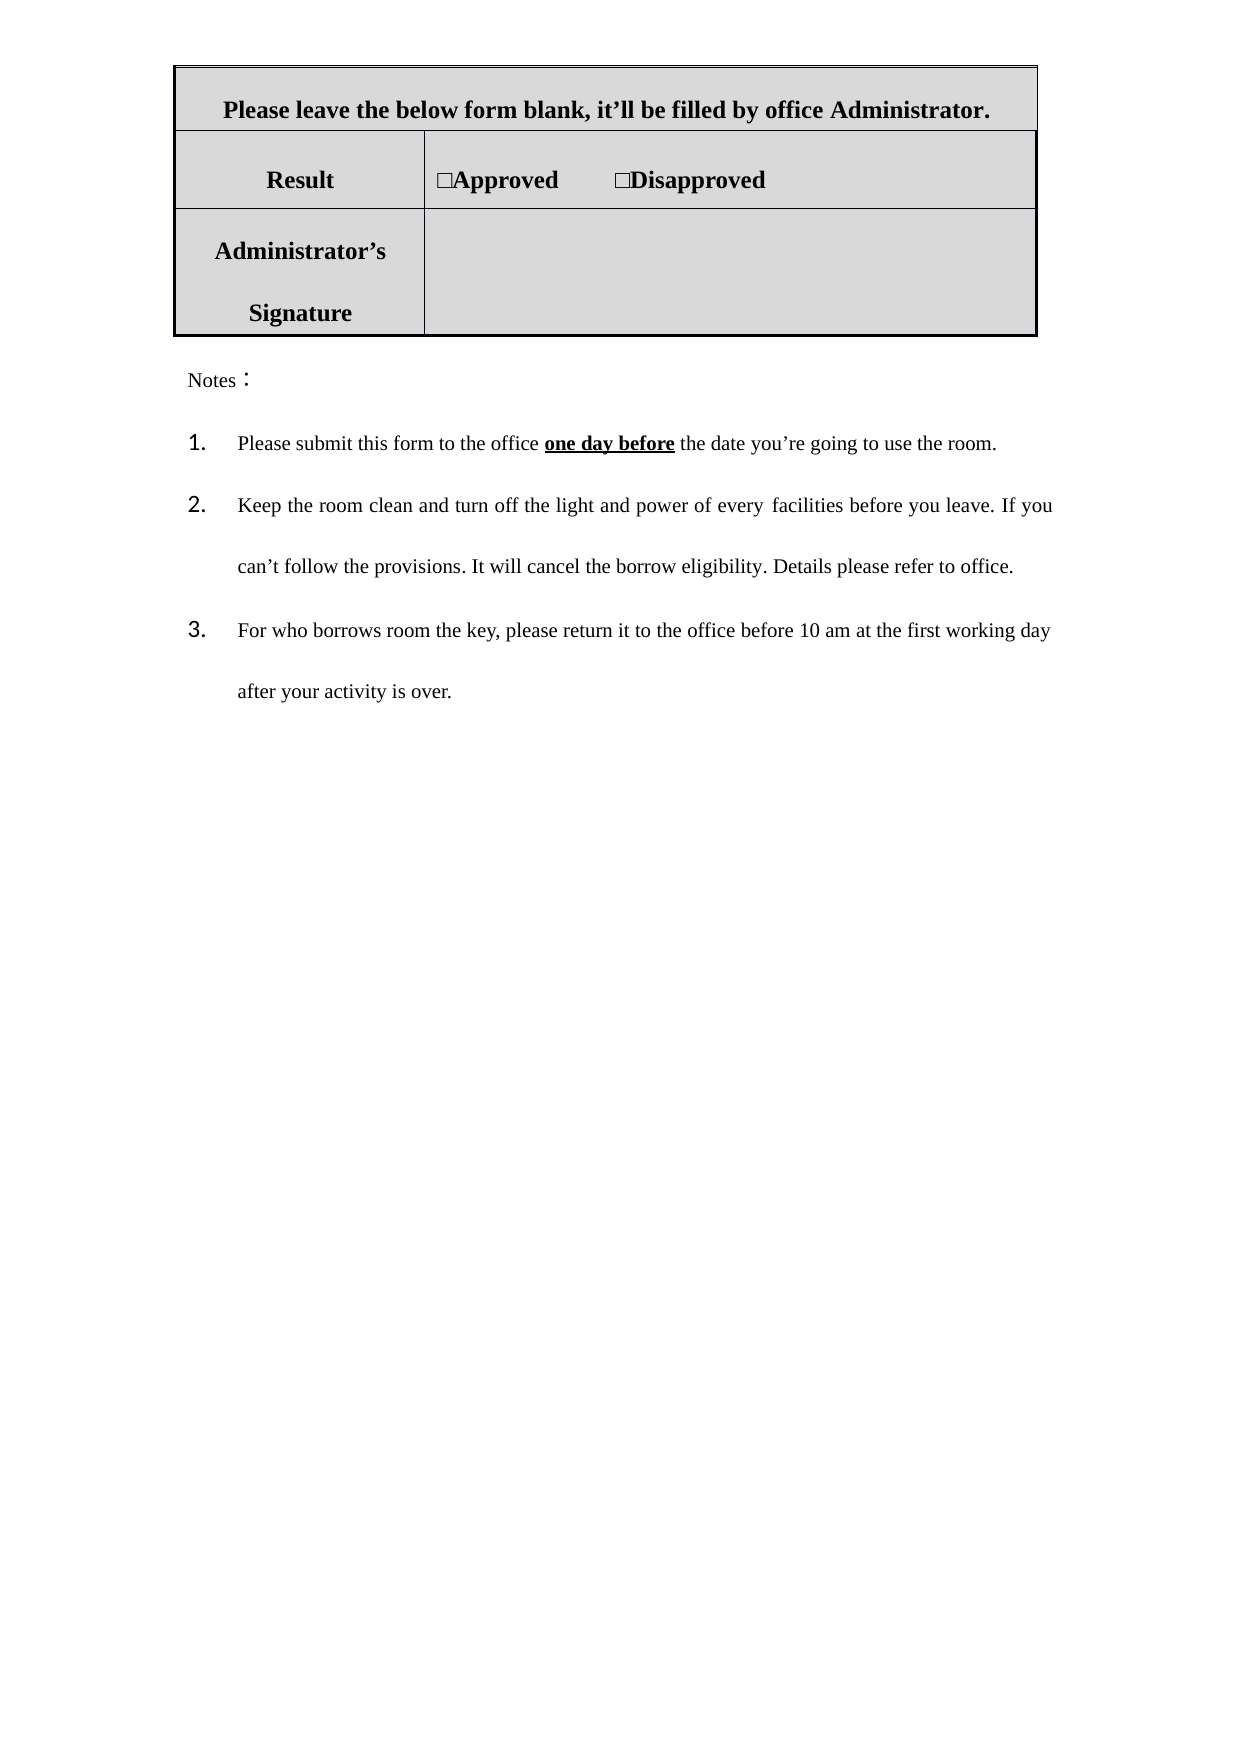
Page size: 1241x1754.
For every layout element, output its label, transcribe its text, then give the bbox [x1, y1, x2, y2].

text Notes： [187, 337, 1053, 399]
table_cell Please leave the below form blank, it’ll be filled by office Administrator. [176, 68, 1037, 130]
table_cell Administrator’s Signature [176, 209, 424, 334]
list Please submit this form to the office one day before the date you’re going to use the room. [187, 399, 1053, 462]
table_cell Result [176, 131, 424, 208]
table_cell [425, 209, 1035, 334]
table_cell □Approved □Disapproved [425, 131, 1035, 208]
list For who borrows room the key, please return it to the office before 10 am at the first working day after your activity is over. [187, 587, 1053, 712]
list Keep the room clean and turn off the light and power of every facilities before you leave. If you can’t follow the provisions. It will cancel the borrow eligibility. Details please refer to office. [187, 462, 1053, 587]
